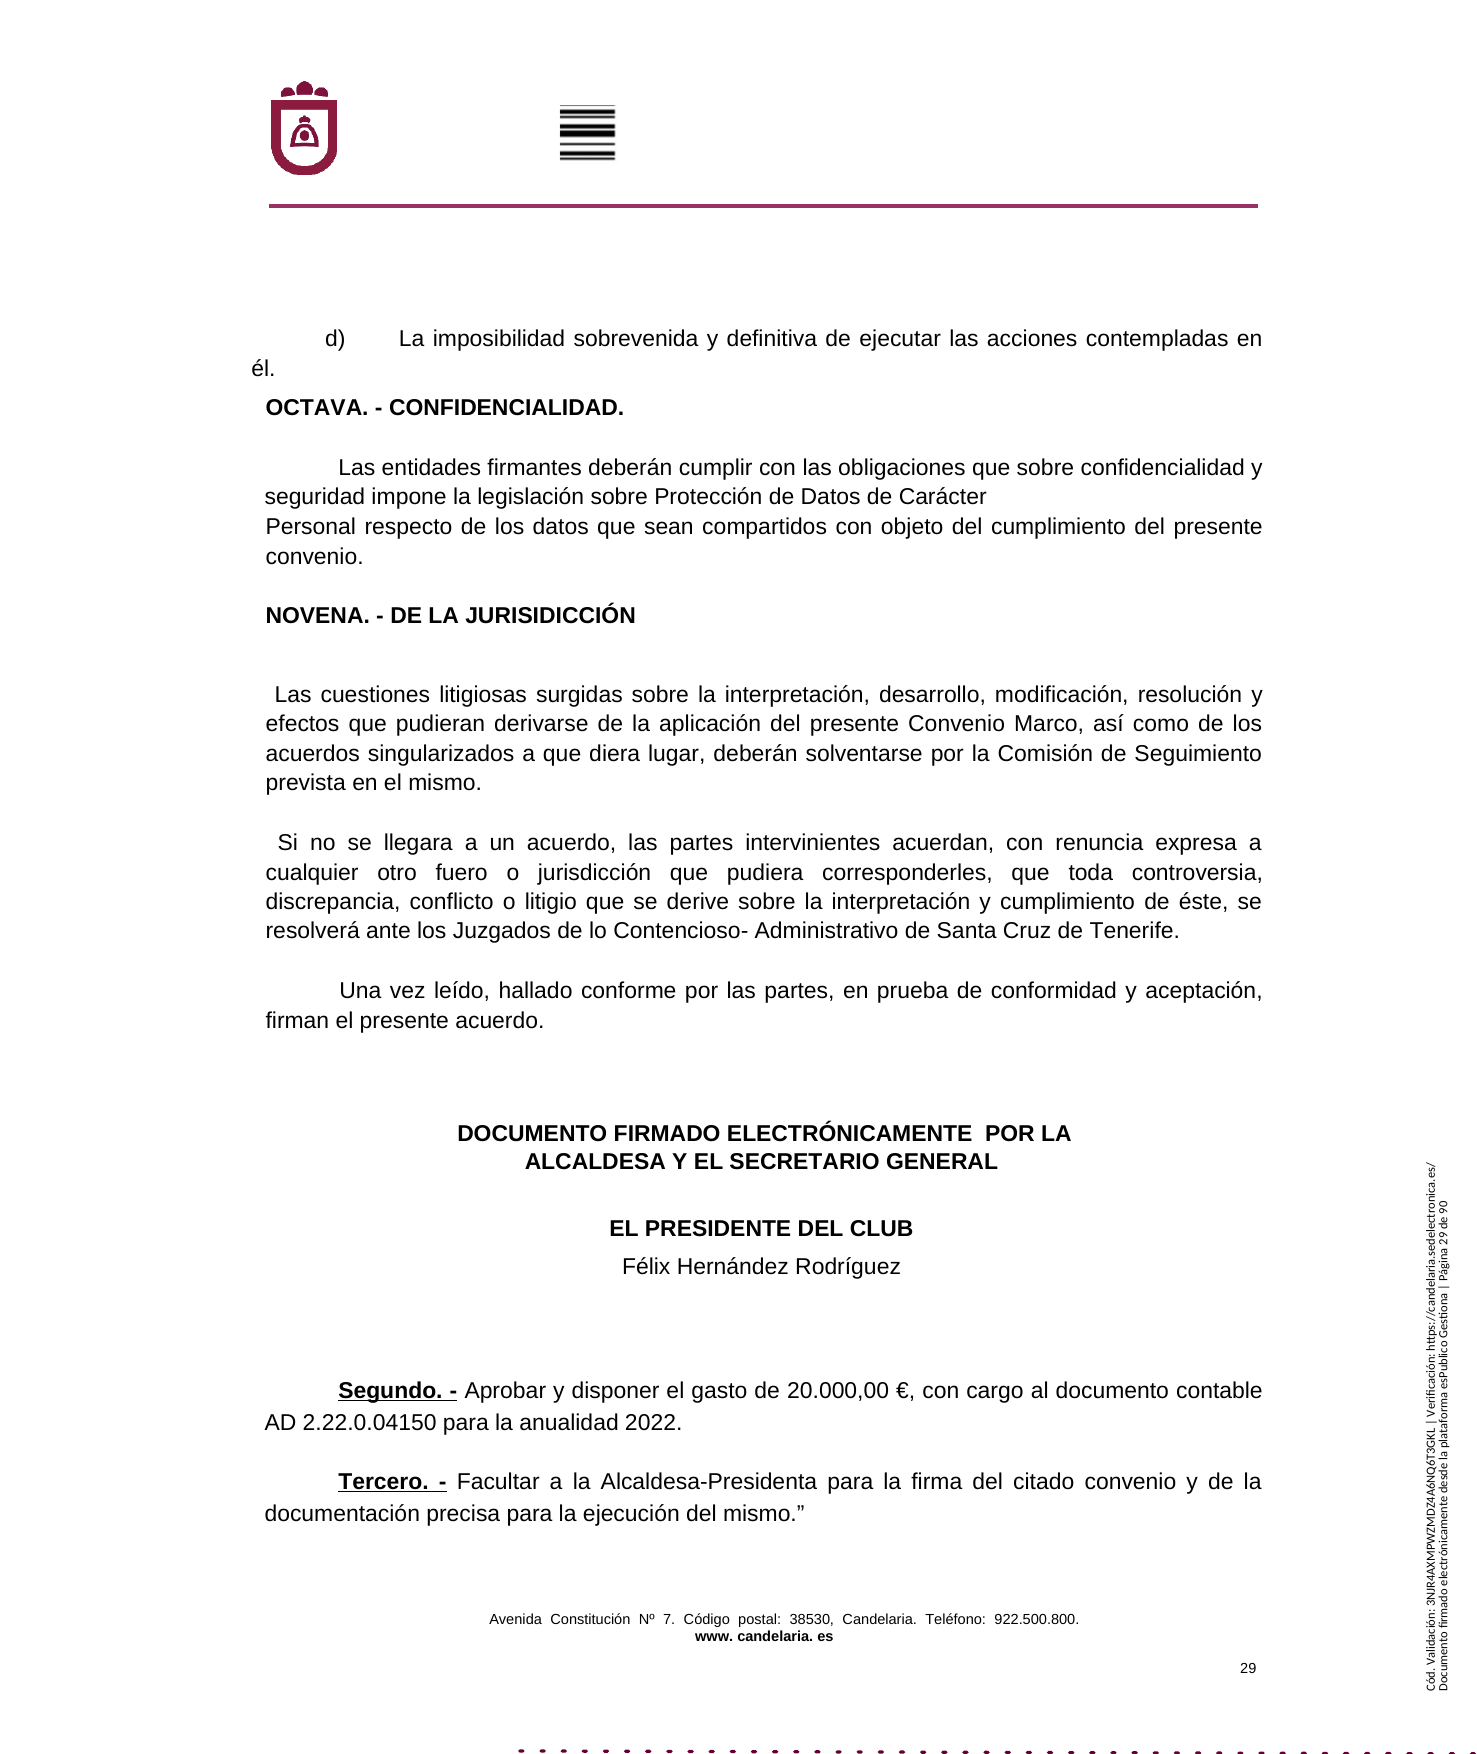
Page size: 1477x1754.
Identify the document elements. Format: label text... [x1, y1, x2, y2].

text Si no se llegara a un acuerdo, las partes intervinientes acuerdan, con renuncia expresa a cualquier otro fuero o jurisdicción que pudiera corresponderles, que toda controversia, discrepancia, conflicto o litigio que se derive sobre la interpretación y cumplimiento de éste, se resolverá ante los Juzgados de lo Contencioso- Administrativo de Santa Cruz de Tenerife. [265, 829, 1263, 944]
text Las entidades firmantes deberán cumplir con las obligaciones que sobre confidencialidad y seguridad impone la legislación sobre Protección de Datos de Carácter [264, 454, 1263, 510]
text Segundo. - Aprobar y disponer el gasto de 20.000,00 €, con cargo al documento contable AD 2.22.0.04150 para la anualidad 2022. [264, 1377, 1263, 1436]
text Personal respecto de los datos que sean compartidos con objeto del cumplimiento del presente convenio. [265, 513, 1263, 569]
text Una vez leído, hallado conforme por las partes, en prueba de conformidad y aceptación, firman el presente acuerdo. [265, 977, 1263, 1033]
text OCTAVA. - CONFIDENCIALIDAD. [265, 394, 1263, 420]
text Tercero. - Facultar a la Alcaldesa-Presidenta para la firma del citado convenio y de la documentación precisa para la ejecución del mismo.” [264, 1468, 1263, 1526]
text Las cuestiones litigiosas surgidas sobre la interpretación, desarrollo, modificación, resolución y efectos que pudieran derivarse de la aplicación del presente Convenio Marco, así como de los acuerdos singularizados a que diera lugar, deberán solventarse por la Comisión de Seguimiento prevista en el mismo. [265, 681, 1263, 796]
list La imposibilidad sobrevenida y definitiva de ejecutar las acciones contempladas en él. [251, 325, 1263, 381]
subtitle EL PRESIDENTE DEL CLUB [395, 1215, 1134, 1241]
text Félix Hernández Rodríguez [260, 1253, 1268, 1279]
text NOVENA. - DE LA JURISIDICCIÓN [265, 602, 1263, 629]
text DOCUMENTO FIRMADO ELECTRÓNICAMENTE POR LA ALCALDESA Y EL SECRETARIO GENERAL [395, 1119, 1134, 1174]
